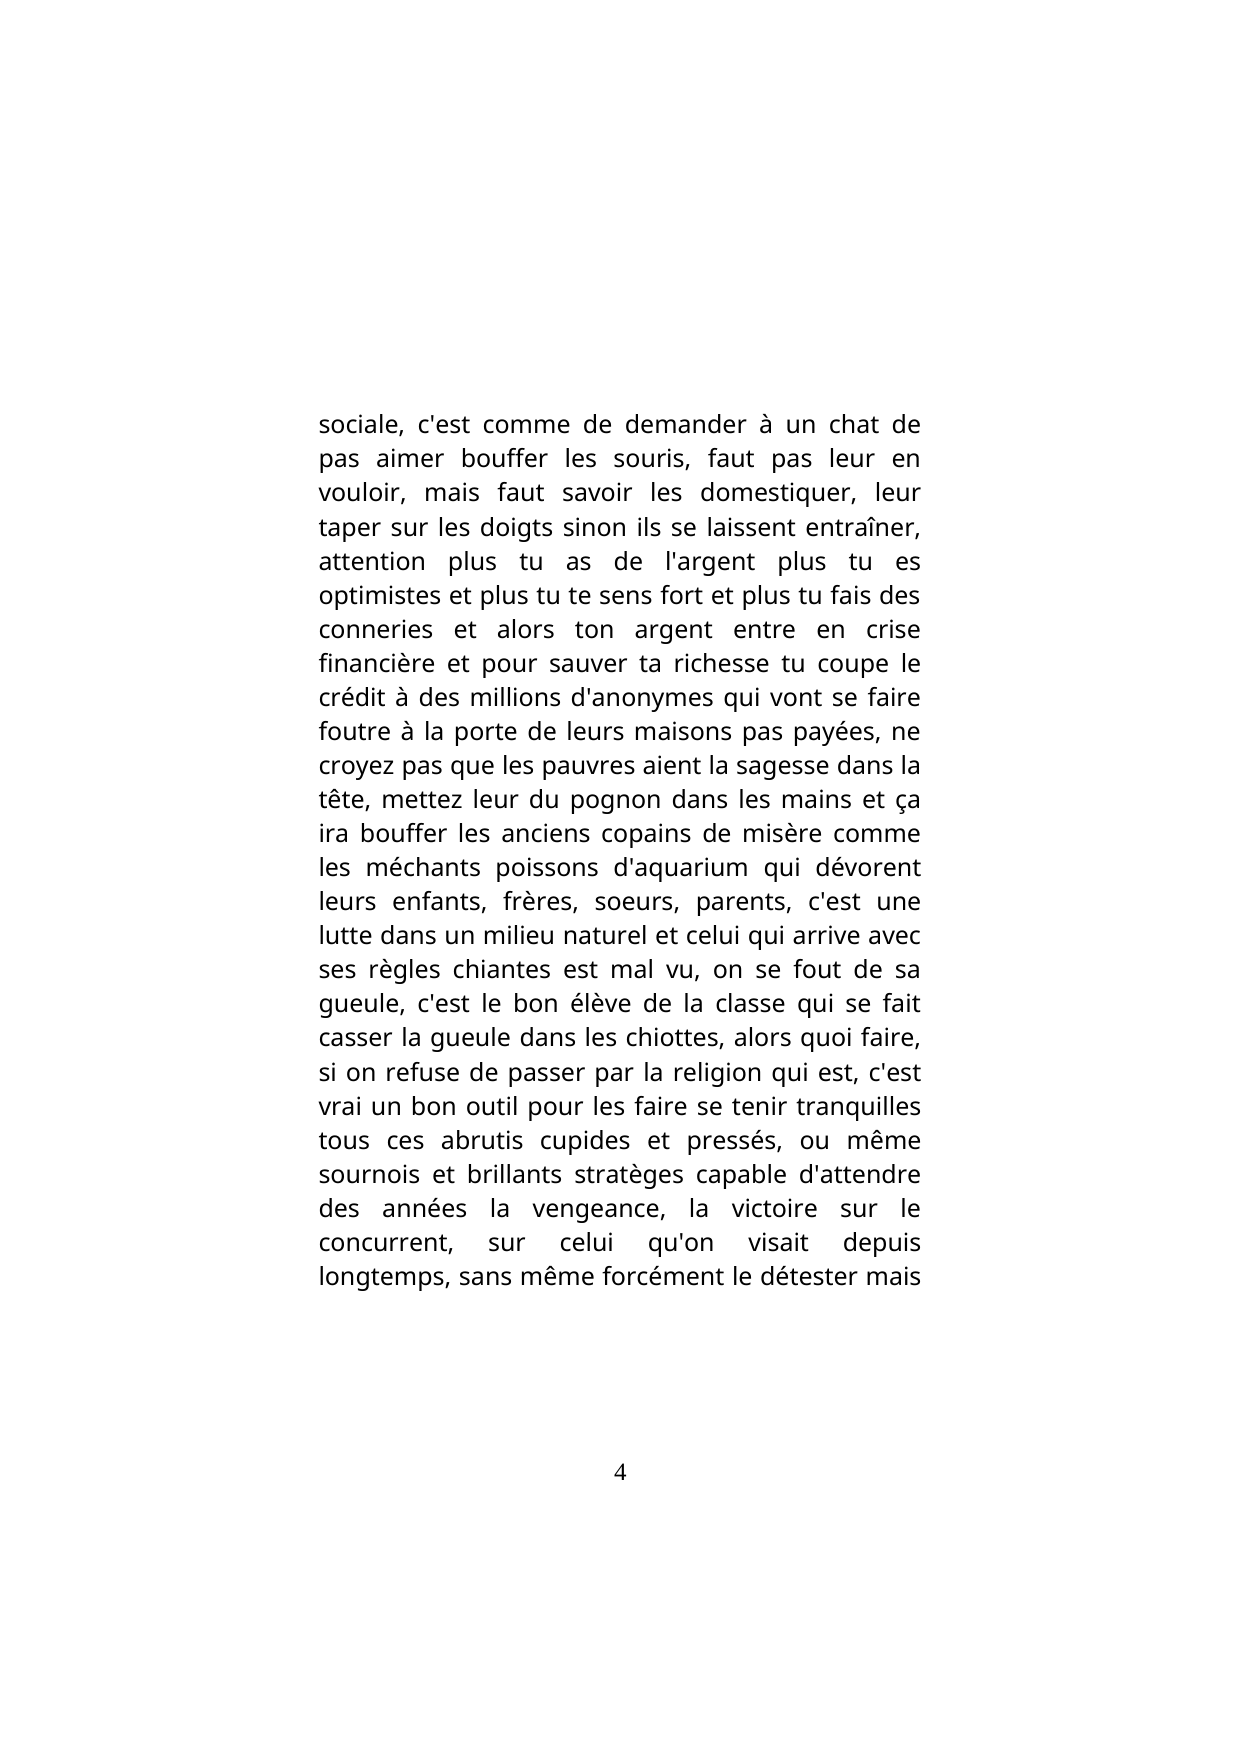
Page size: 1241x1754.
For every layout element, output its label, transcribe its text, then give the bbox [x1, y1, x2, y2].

text sociale, c'est comme de demander à un chat de pas aimer bouffer les souris, faut pas leur en vouloir, mais faut savoir les domestiquer, leur taper sur les doigts sinon ils se laissent entraîner, attention plus tu as de l'argent plus tu es optimistes et plus tu te sens fort et plus tu fais des conneries et alors ton argent entre en crise financière et pour sauver ta richesse tu coupe le crédit à des millions d'anonymes qui vont se faire foutre à la porte de leurs maisons pas payées, ne croyez pas que les pauvres aient la sagesse dans la tête, mettez leur du pognon dans les mains et ça ira bouffer les anciens copains de misère comme les méchants poissons d'aquarium qui dévorent leurs enfants, frères, soeurs, parents, c'est une lutte dans un milieu naturel et celui qui arrive avec ses règles chiantes est mal vu, on se fout de sa gueule, c'est le bon élève de la classe qui se fait casser la gueule dans les chiottes, alors quoi faire, si on refuse de passer par la religion qui est, c'est vrai un bon outil pour les faire se tenir tranquilles tous ces abrutis cupides et pressés, ou même sournois et brillants stratèges capable d'attendre des années la vengeance, la victoire sur le concurrent, sur celui qu'on visait depuis longtemps, sans même forcément le détester mais [318, 407, 922, 1293]
